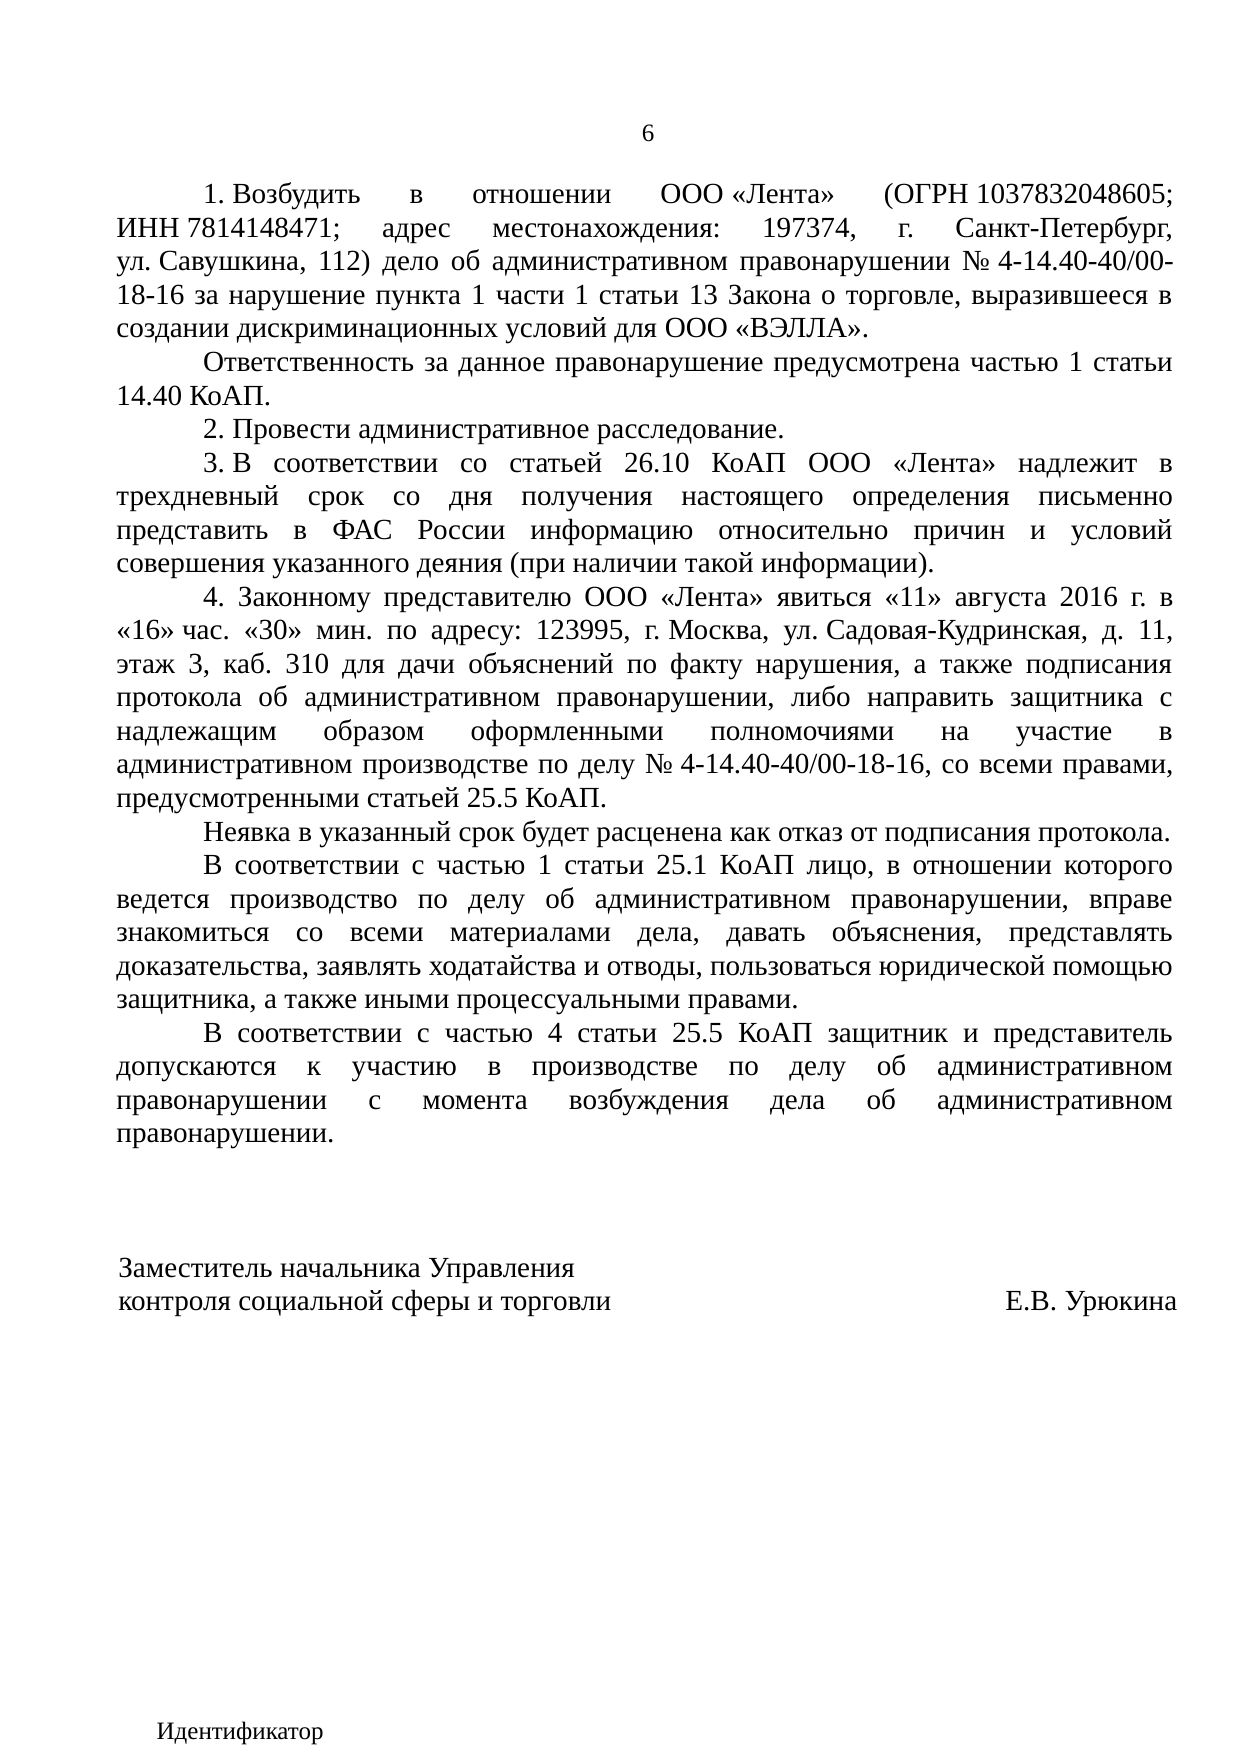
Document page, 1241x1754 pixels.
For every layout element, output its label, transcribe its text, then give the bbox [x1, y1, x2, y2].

text Заместитель начальника Управления [118, 1250, 1177, 1283]
text 4. Законному представителю ООО «Лента» явиться «11» августа 2016 г. в «16» час. «30» мин. по адресу: 123995, г. Москва, ул. Садовая-Кудринская, д. 11, этаж 3, каб. 310 для дачи объяснений по факту нарушения, а также подписания протокола об административном правонарушении, либо направить защитника с надлежащим образом оформленными полномочиями на участие в административном производстве по делу № 4-14.40-40/00-18-16, со всеми правами, предусмотренными статьей 25.5 КоАП. [116, 579, 1173, 814]
text Неявка в указанный срок будет расценена как отказ от подписания протокола. [116, 814, 1173, 847]
text В соответствии с частью 4 статьи 25.5 КоАП защитник и представитель допускаются к участию в производстве по делу об административном правонарушении с момента возбуждения дела об административном правонарушении. [116, 1015, 1173, 1149]
text В соответствии с частью 1 статьи 25.1 КоАП лицо, в отношении которого ведется производство по делу об административном правонарушении, вправе знакомиться со всеми материалами дела, давать объяснения, представлять доказательства, заявлять ходатайства и отводы, пользоваться юридической помощью защитника, а также иными процессуальными правами. [116, 847, 1173, 1015]
text Ответственность за данное правонарушение предусмотрена частью 1 статьи 14.40 КоАП. [116, 344, 1173, 411]
text контроля социальной сферы и торговли Е.В. Урюкина [118, 1283, 1177, 1317]
text 3. В соответствии со статьей 26.10 КоАП ООО «Лента» надлежит в трехдневный срок со дня получения настоящего определения письменно представить в ФАС России информацию относительно причин и условий совершения указанного деяния (при наличии такой информации). [116, 445, 1173, 579]
text 2. Провести административное расследование. [116, 411, 1173, 445]
text 1. Возбудить в отношении ООО «Лента» (ОГРН 1037832048605; ИНН 7814148471; адрес местонахождения: 197374, г. Санкт-Петербург, ул. Савушкина, 112) дело об административном правонарушении № 4-14.40-40/00-18-16 за нарушение пункта 1 части 1 статьи 13 Закона о торговле, выразившееся в создании дискриминационных условий для ООО «ВЭЛЛА». [116, 176, 1173, 344]
